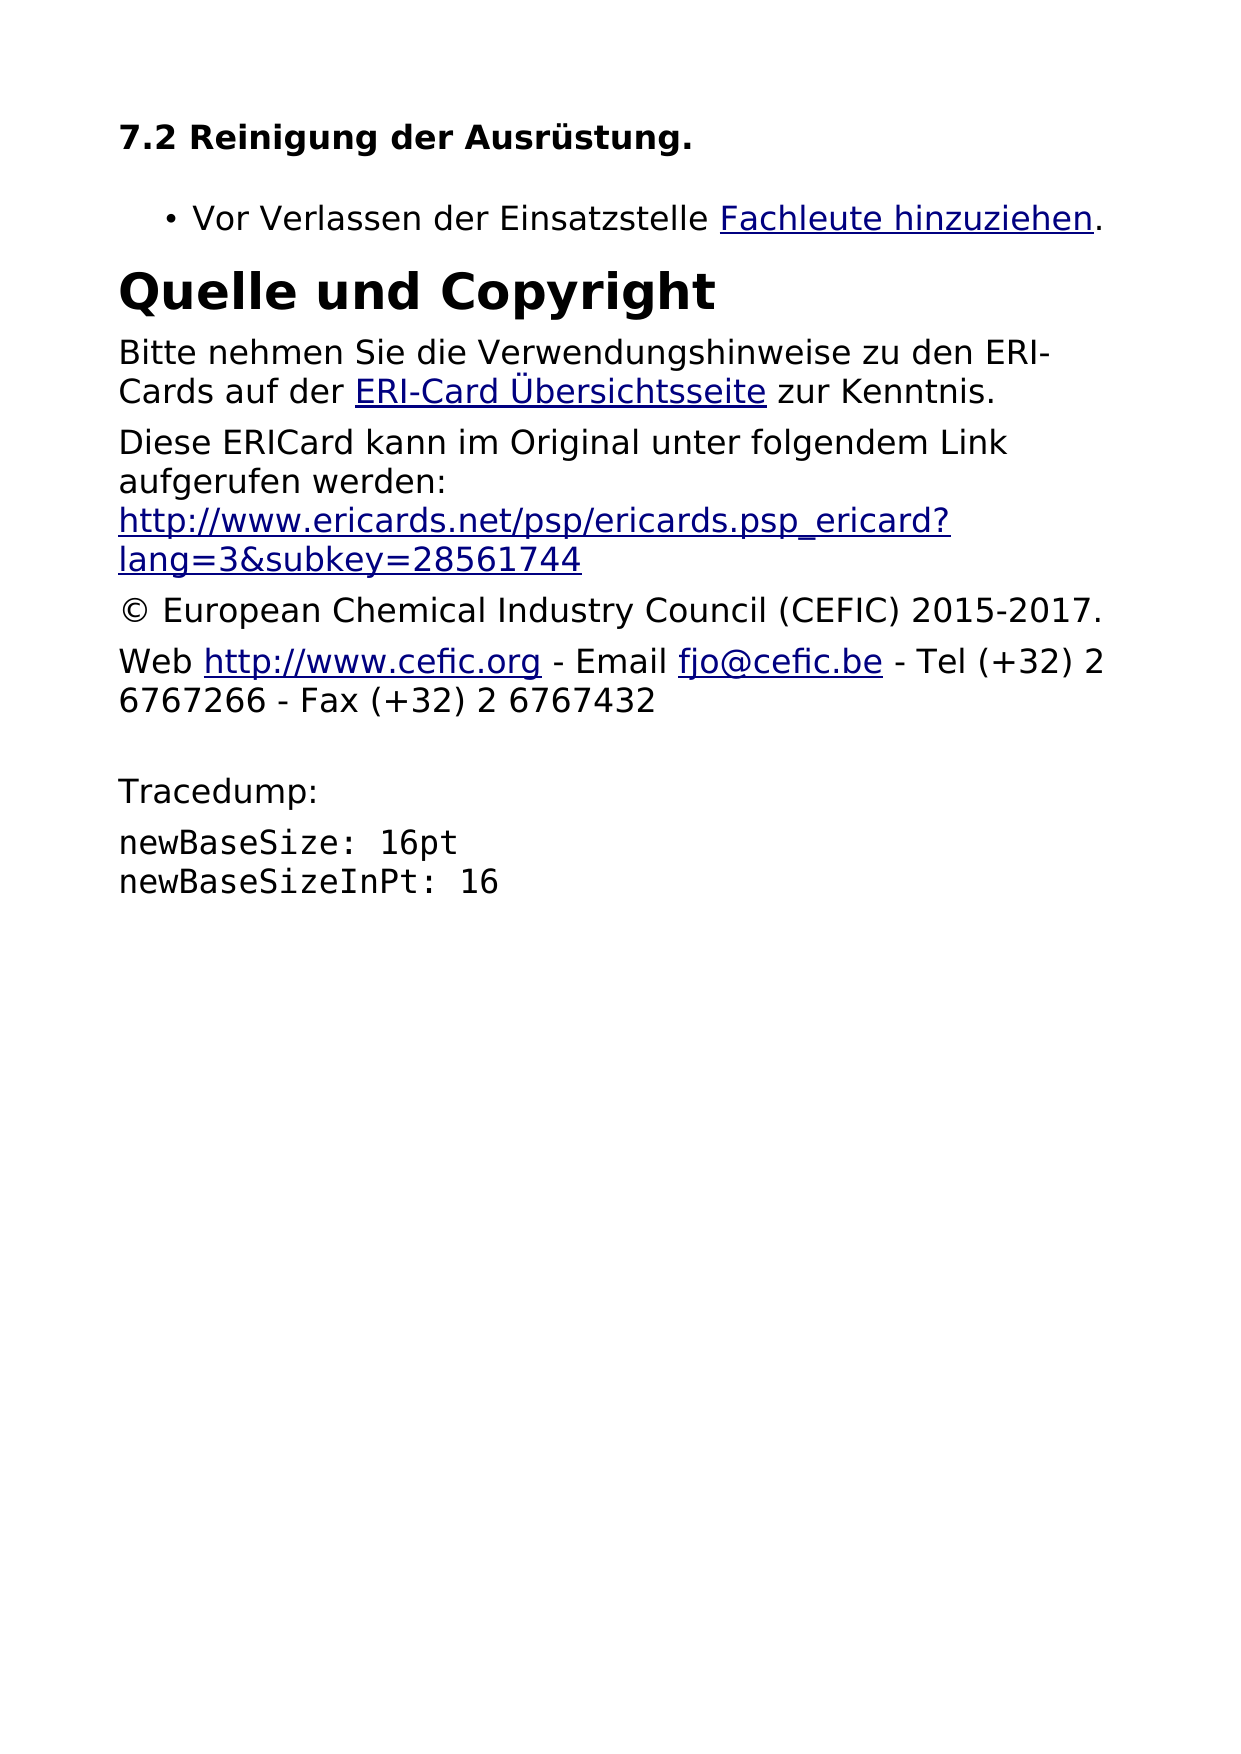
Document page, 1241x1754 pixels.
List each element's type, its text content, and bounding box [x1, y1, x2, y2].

text newBaseSize: 16pt newBaseSizeInPt: 16 [118, 823, 1122, 901]
text Tracedump: [118, 733, 1122, 811]
text © European Chemical Industry Council (CEFIC) 2015-2017. [118, 592, 1122, 631]
text Diese ERICard kann im Original unter folgendem Link aufgerufen werden: http://www.ericards.net/psp/ericards.psp_ericard?lang=3&subkey=28561744 [118, 424, 1122, 579]
text Bitte nehmen Sie die Verwendungshinweise zu den ERI-Cards auf der ERI-Card Übersichtsseite zur Kenntnis. [118, 333, 1122, 411]
subtitle 7.2 Reinigung der Ausrüstung. [118, 118, 1122, 157]
list Vor Verlassen der Einsatzstelle Fachleute hinzuziehen. [177, 199, 1122, 238]
subtitle Quelle und Copyright [118, 263, 1122, 321]
text Web http://www.cefic.org - Email fjo@cefic.be - Tel (+32) 2 6767266 - Fax (+32) 2 6767432 [118, 643, 1122, 721]
